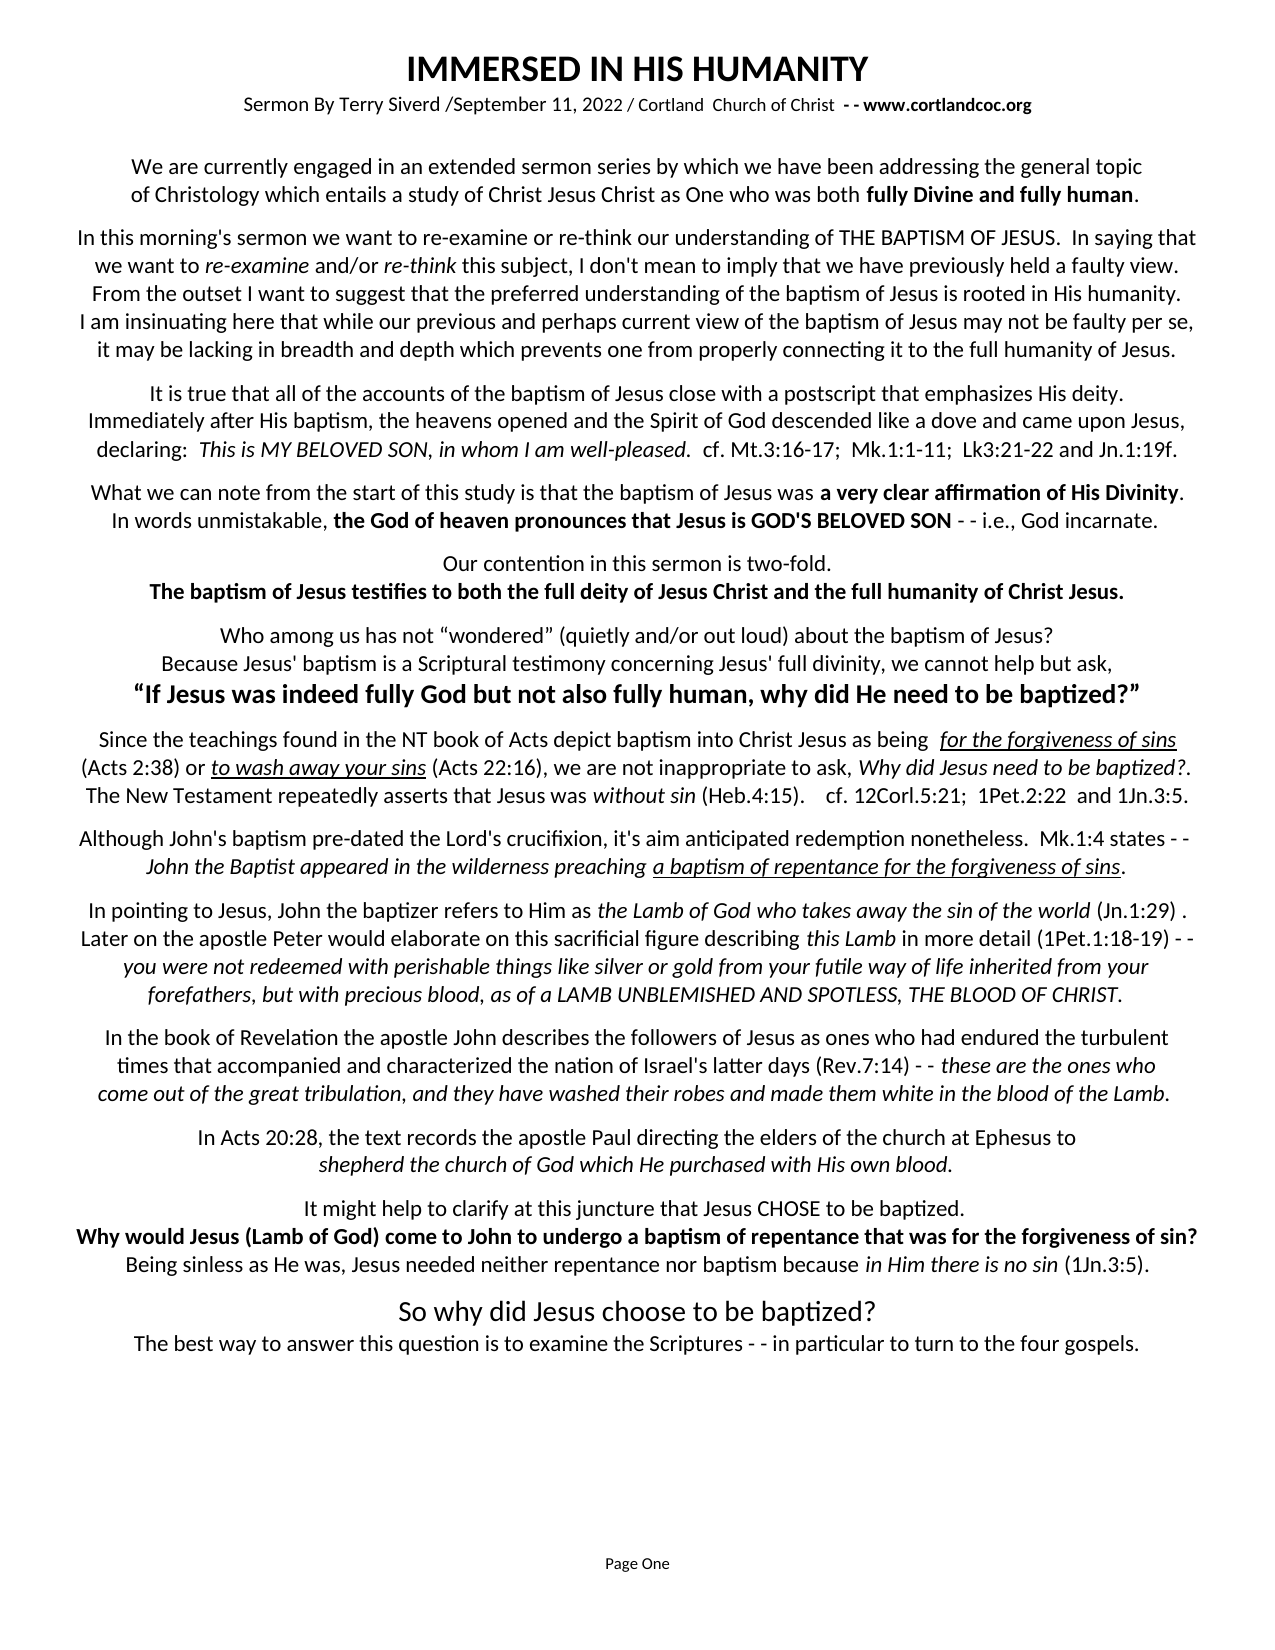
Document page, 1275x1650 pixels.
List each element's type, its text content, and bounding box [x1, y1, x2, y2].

text In the book of Revelation the apostle John describes the followers of Jesus as ones who had endured the turbulent [75, 1023, 1200, 1051]
text times that accompanied and characterized the nation of Israel's latter days (Rev.7:14) - - these are the ones who [75, 1051, 1200, 1079]
text It might help to clarify at this juncture that Jesus CHOSE to be baptized. [75, 1194, 1200, 1222]
text Our contention in this sermon is two-fold. [75, 549, 1200, 577]
text Immediately after His baptism, the heavens opened and the Spirit of God descended like a dove and came upon Jesus, declaring: This is MY BELOVED SON, in whom I am well-pleased. cf. Mt.3:16-17; Mk.1:1-11; Lk3:21-22 and Jn.1:19f. [75, 407, 1200, 463]
text of Christology which entails a study of Christ Jesus Christ as One who was both fully Divine and fully human. [75, 180, 1200, 208]
text In Acts 20:28, the text records the apostle Paul directing the elders of the church at Ephesus to [75, 1123, 1200, 1151]
text The best way to answer this question is to examine the Scriptures - - in particular to turn to the four gospels. [75, 1329, 1200, 1357]
text Being sinless as He was, Jesus needed neither repentance nor baptism because in Him there is no sin (1Jn.3:5). [75, 1250, 1200, 1278]
text So why did Jesus choose to be baptized? [75, 1293, 1200, 1329]
text I am insinuating here that while our previous and perhaps current view of the baptism of Jesus may not be faulty per se, it may be lacking in breadth and depth which prevents one from properly connecting it to the full humanity of Jesus. [75, 307, 1200, 363]
text In pointing to Jesus, John the baptizer refers to Him as the Lamb of God who takes away the sin of the world (Jn.1:29) . [75, 896, 1200, 924]
title Sermon By Terry Siverd /September 11, 2022 / Cortland Church of Christ - - www.cortlandcoc.org [75, 91, 1200, 116]
text John the Baptist appeared in the wilderness preaching a baptism of repentance for the forgiveness of sins. [75, 852, 1200, 881]
text Why would Jesus (Lamb of God) come to John to undergo a baptism of repentance that was for the forgiveness of sin? [75, 1222, 1200, 1250]
text In words unmistakable, the God of heaven pronounces that Jesus is GOD'S BELOVED SON - - i.e., God incarnate. [75, 506, 1200, 534]
text The baptism of Jesus testifies to both the full deity of Jesus Christ and the full humanity of Christ Jesus. [75, 577, 1200, 605]
text We are currently engaged in an extended sermon series by which we have been addressing the general topic [75, 152, 1200, 180]
text you were not redeemed with perishable things like silver or gold from your futile way of life inherited from your forefathers, but with precious blood, as of a LAMB UNBLEMISHED AND SPOTLESS, THE BLOOD OF CHRIST. [75, 952, 1200, 1008]
text Page One [75, 1553, 1200, 1573]
text The New Testament repeatedly asserts that Jesus was without sin (Heb.4:15). cf. 12Corl.5:21; 1Pet.2:22 and 1Jn.3:5. [75, 781, 1200, 809]
text Since the teachings found in the NT book of Acts depict baptism into Christ Jesus as being for the forgiveness of sins (Acts 2:38) or to wash away your sins (Acts 22:16), we are not inappropriate to ask, Why did Jesus need to be baptized?. [75, 725, 1200, 781]
text come out of the great tribulation, and they have washed their robes and made them white in the blood of the Lamb. [75, 1079, 1200, 1107]
title IMMERSED IN HIS HUMANITY [75, 45, 1200, 91]
text In this morning's sermon we want to re-examine or re-think our understanding of THE BAPTISM OF JESUS. In saying that we want to re-examine and/or re-think this subject, I don't mean to imply that we have previously held a faulty view. [75, 223, 1200, 279]
text What we can note from the start of this study is that the baptism of Jesus was a very clear affirmation of His Divinity. [75, 478, 1200, 506]
text Later on the apostle Peter would elaborate on this sacrificial figure describing this Lamb in more detail (1Pet.1:18-19) - - [75, 924, 1200, 952]
text shepherd the church of God which He purchased with His own blood. [75, 1151, 1200, 1179]
text Although John's baptism pre-dated the Lord's crucifixion, it's aim anticipated redemption nonetheless. Mk.1:4 states - - [75, 824, 1200, 852]
text From the outset I want to suggest that the preferred understanding of the baptism of Jesus is rooted in His humanity. [75, 279, 1200, 307]
text “If Jesus was indeed fully God but not also fully human, why did He need to be baptized?” [75, 677, 1200, 710]
text It is true that all of the accounts of the baptism of Jesus close with a postscript that emphasizes His deity. [75, 379, 1200, 407]
text Who among us has not “wondered” (quietly and/or out loud) about the baptism of Jesus? [75, 621, 1200, 649]
text Because Jesus' baptism is a Scriptural testimony concerning Jesus' full divinity, we cannot help but ask, [75, 649, 1200, 677]
